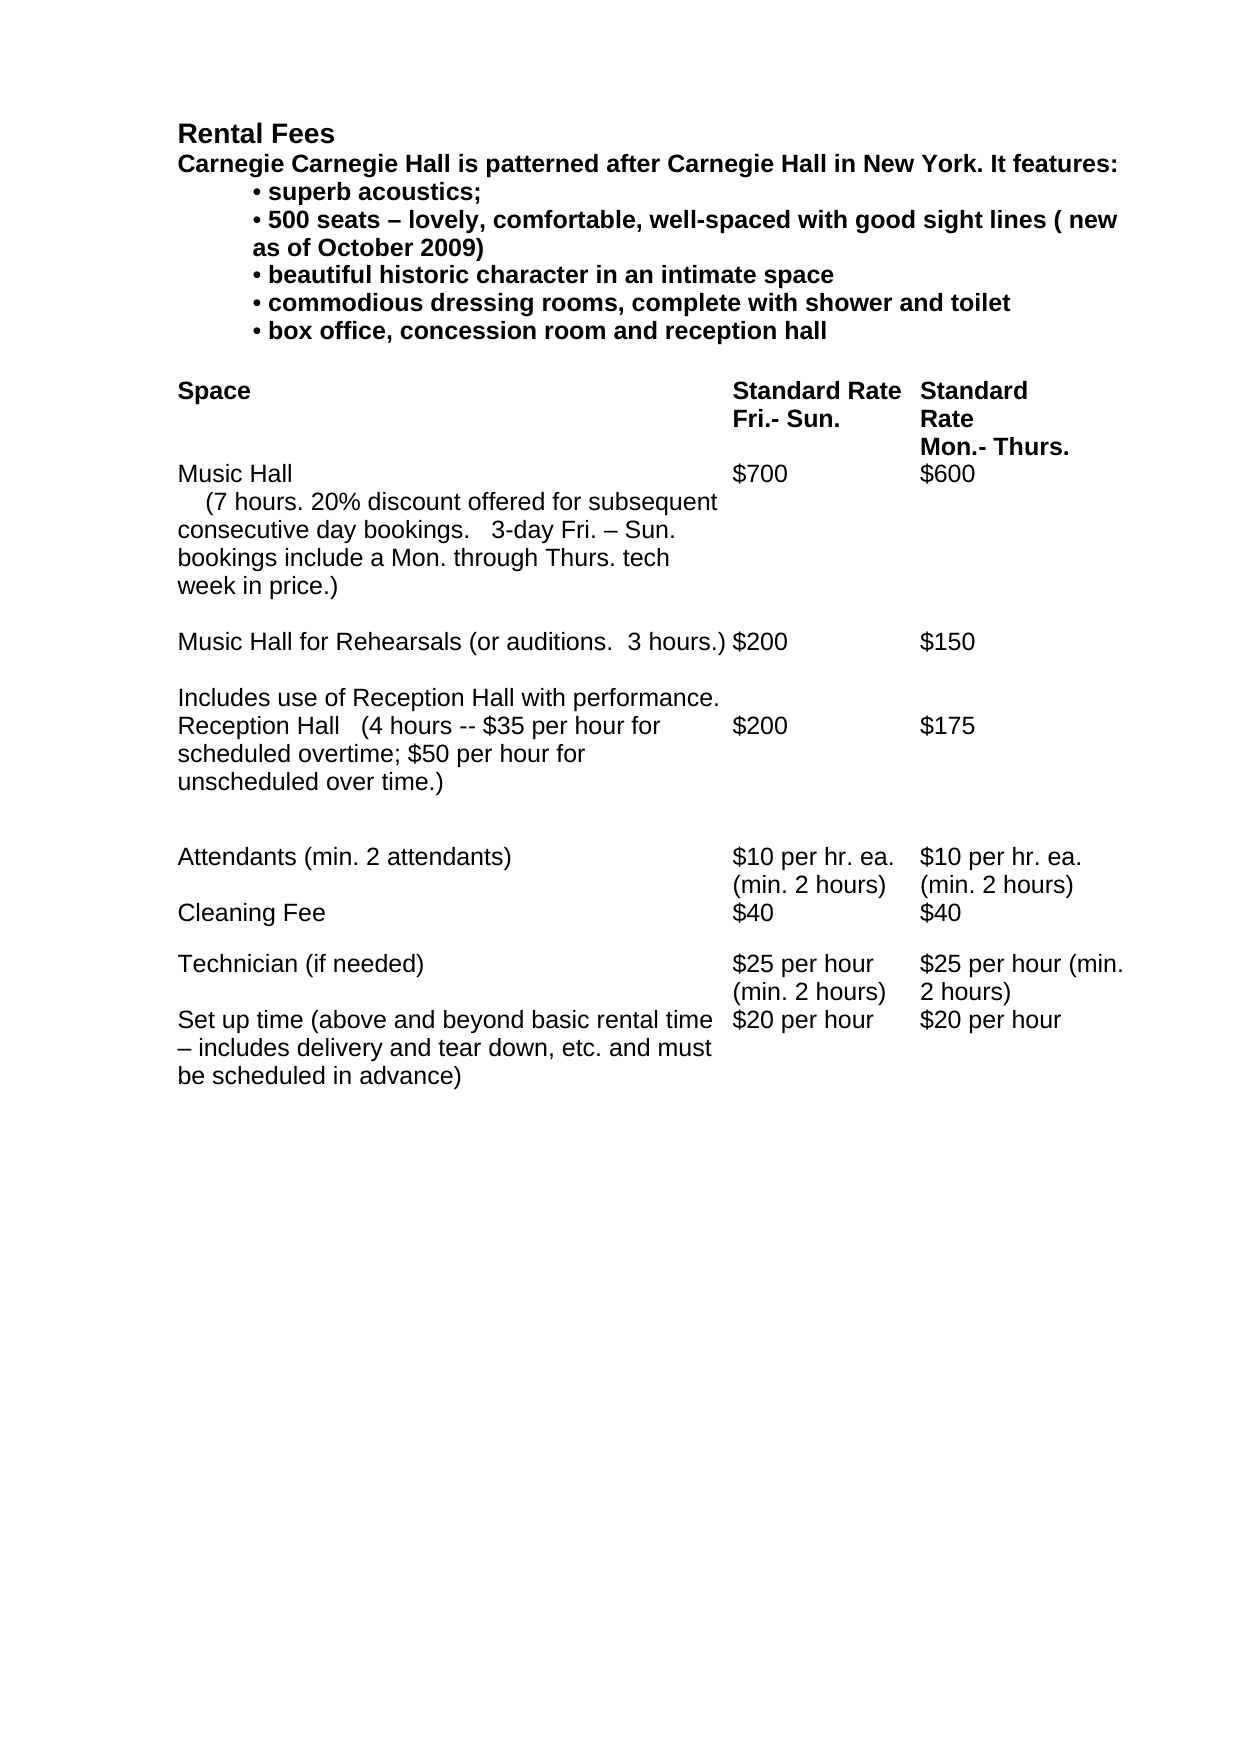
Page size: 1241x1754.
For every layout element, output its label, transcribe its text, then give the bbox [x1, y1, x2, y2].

table_cell $40 [920, 926, 1126, 950]
table_header Space [177, 404, 732, 460]
text • commodious dressing rooms, complete with shower and toilet [1018, 289, 1152, 317]
table_cell $40 [732, 926, 920, 950]
text • box office, concession room and reception hall [835, 317, 1152, 345]
text Carnegie Carnegie Hall is patterned after Carnegie Hall in New York. It features: [177, 149, 1152, 177]
text • beautiful historic character in an intimate space [842, 261, 1152, 289]
text Rental Fees [335, 118, 1152, 149]
table_cell Reception Hall (4 hours -- $35 per hour for scheduled overtime; $50 per hour for unscheduled over time.) [177, 823, 732, 843]
text • superb acoustics; [252, 177, 1152, 205]
table_cell $600 $150 [920, 656, 1126, 712]
table_cell $20 per hour [920, 1034, 1126, 1090]
table_cell Technician (if needed) [177, 978, 732, 1006]
table_cell Cleaning Fee [177, 926, 732, 950]
text • 500 seats – lovely, comfortable, well-spaced with good sight lines ( new as of October 2009) [491, 205, 1152, 261]
table_cell Attendants (min. 2 attendants) [177, 871, 732, 898]
table_cell $700 $200 [732, 656, 920, 712]
table_cell $200 [732, 823, 920, 843]
table_cell $175 [920, 823, 1126, 843]
table_cell $20 per hour [732, 1034, 920, 1090]
